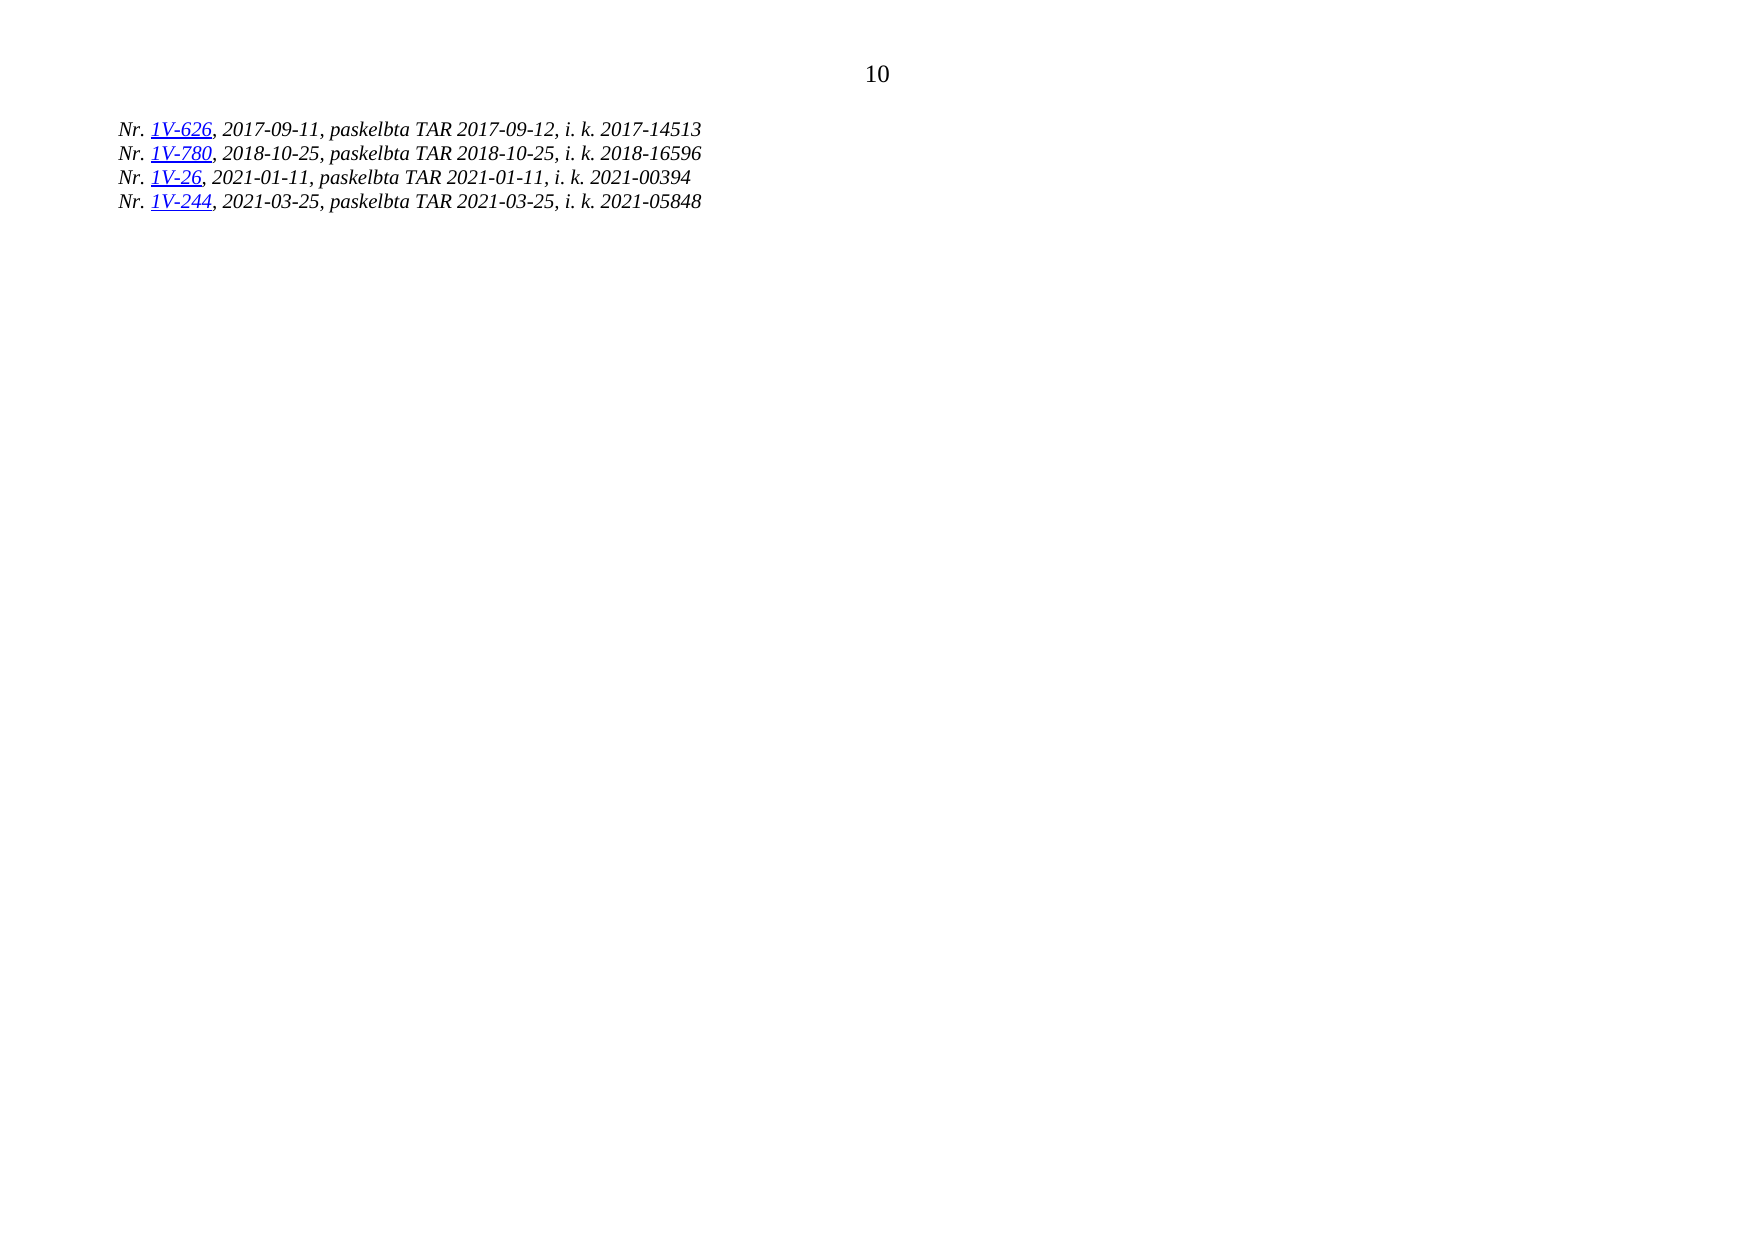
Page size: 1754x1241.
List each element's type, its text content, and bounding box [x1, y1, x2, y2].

text Nr. 1V-244, 2021-03-25, paskelbta TAR 2021-03-25, i. k. 2021-05848 [118, 189, 1636, 213]
text Nr. 1V-780, 2018-10-25, paskelbta TAR 2018-10-25, i. k. 2018-16596 [118, 141, 1636, 165]
text Nr. 1V-26, 2021-01-11, paskelbta TAR 2021-01-11, i. k. 2021-00394 [118, 165, 1636, 189]
text Nr. 1V-626, 2017-09-11, paskelbta TAR 2017-09-12, i. k. 2017-14513 [118, 117, 1636, 141]
